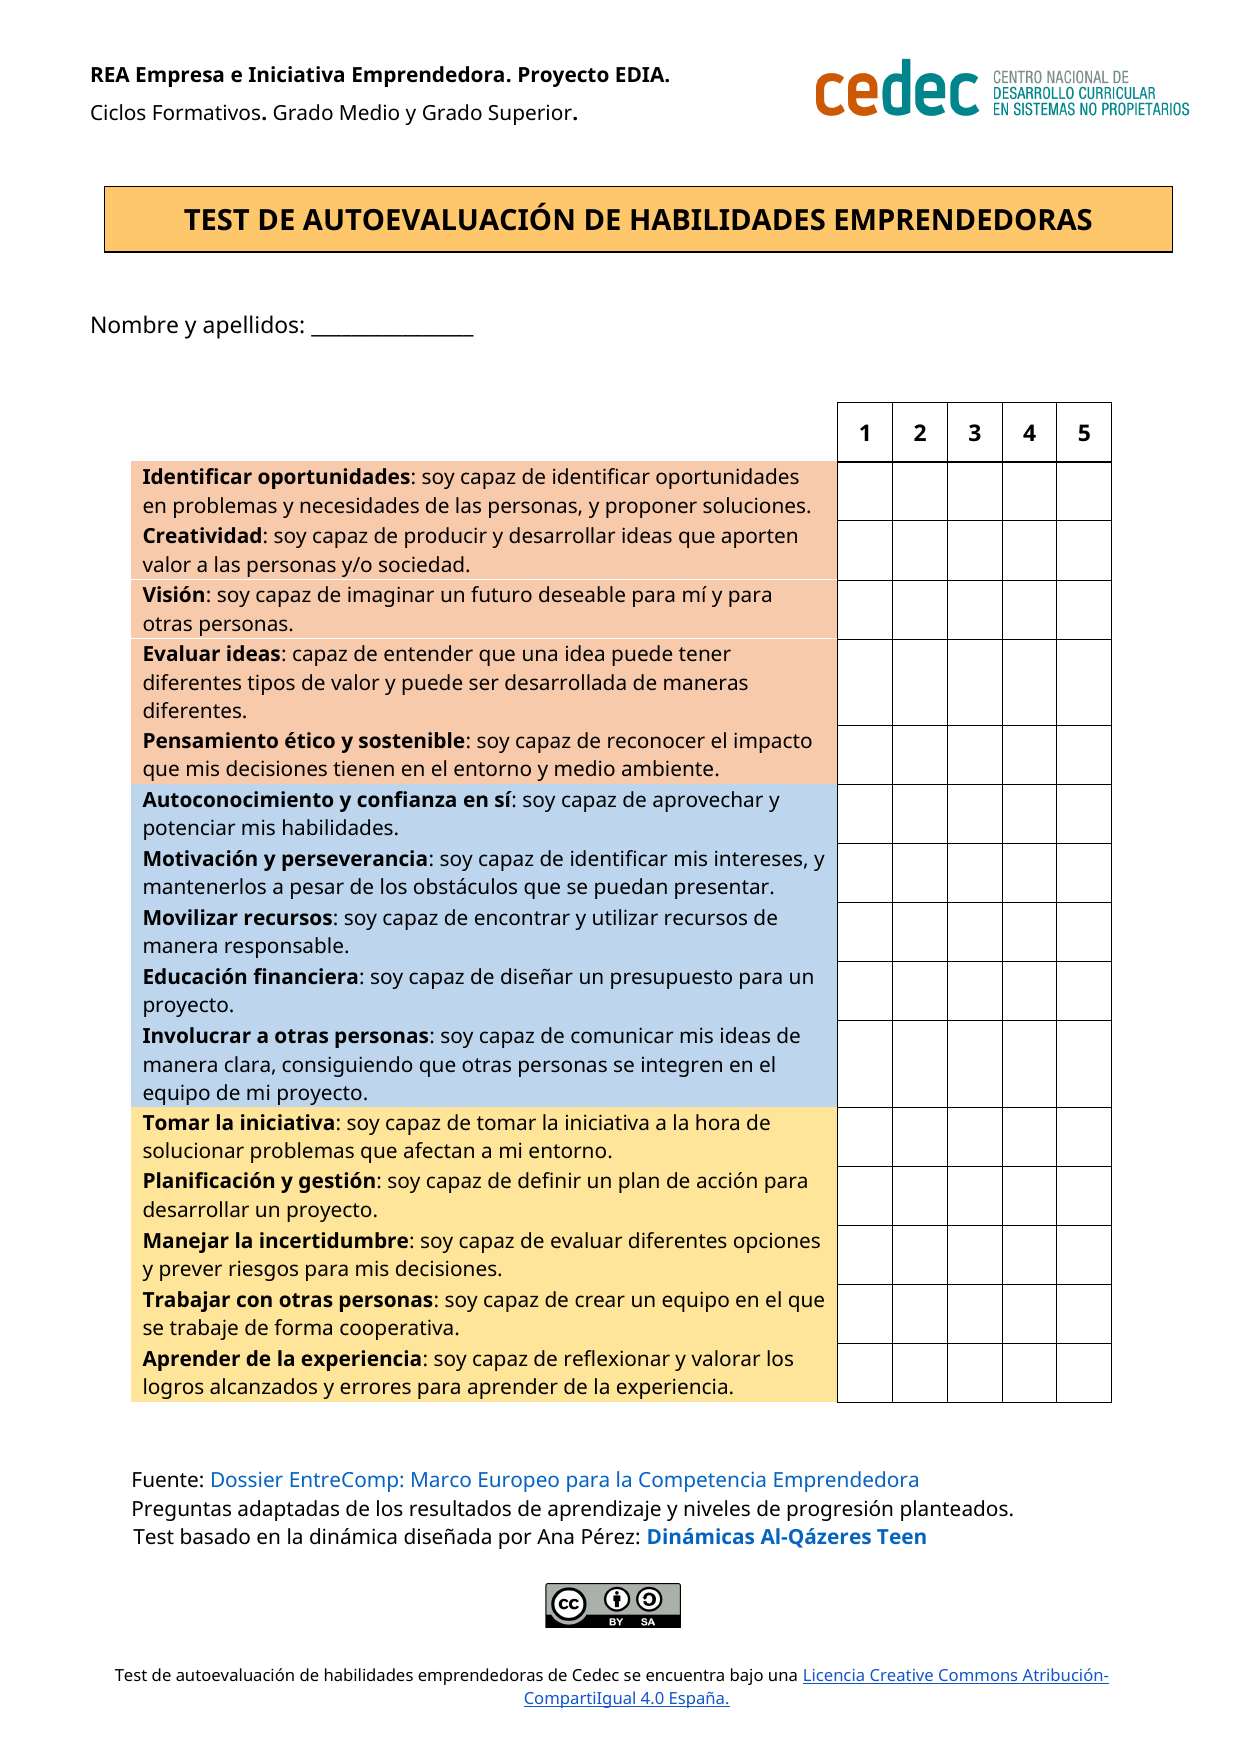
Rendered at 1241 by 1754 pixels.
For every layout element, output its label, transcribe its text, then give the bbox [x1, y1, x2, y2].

table_cell [1003, 1021, 1056, 1107]
table_cell [838, 785, 892, 843]
table_cell [838, 1226, 892, 1284]
text Test basado en la dinámica diseñada por Ana Pérez: Dinámicas Al-Qázeres Teen [90, 1522, 1163, 1551]
table_cell Manejar la incertidumbre: soy capaz de evaluar diferentes opciones y prever riesgos para mis decisiones. [131, 1225, 837, 1284]
table_cell Motivación y perseverancia: soy capaz de identificar mis intereses, y mantenerlos a pesar de los obstáculos que se puedan presentar. [131, 843, 837, 902]
table_cell [1057, 844, 1111, 902]
table_cell Movilizar recursos: soy capaz de encontrar y utilizar recursos de manera responsable. [131, 902, 837, 961]
table_cell [893, 1108, 947, 1166]
table_cell [893, 1285, 947, 1343]
table_cell [893, 1344, 947, 1402]
table_header [131, 402, 837, 461]
table_cell [838, 1344, 892, 1402]
table_cell Tomar la iniciativa: soy capaz de tomar la iniciativa a la hora de solucionar problemas que afectan a mi entorno. [131, 1107, 837, 1166]
text Preguntas adaptadas de los resultados de aprendizaje y niveles de progresión planteados. [90, 1494, 1163, 1522]
table_cell [1057, 640, 1111, 725]
table_cell [948, 1344, 1002, 1402]
table_cell [948, 1167, 1002, 1225]
table_header 5 [1057, 403, 1111, 461]
table_cell [893, 726, 947, 784]
table_cell [1003, 1108, 1056, 1166]
table_cell [1057, 581, 1111, 638]
table_cell [1003, 1167, 1056, 1225]
table_cell Autoconocimiento y confianza en sí: soy capaz de aprovechar y potenciar mis habilidades. [131, 784, 837, 843]
table_cell [838, 726, 892, 784]
table_cell Evaluar ideas: capaz de entender que una idea puede tener diferentes tipos de valor y puede ser desarrollada de maneras diferentes. [131, 639, 837, 725]
table_cell Aprender de la experiencia: soy capaz de reflexionar y valorar los logros alcanzados y errores para aprender de la experiencia. [131, 1343, 837, 1402]
table_cell [948, 726, 1002, 784]
table_cell [948, 1021, 1002, 1107]
table_cell [948, 1285, 1002, 1343]
table_cell Creatividad: soy capaz de producir y desarrollar ideas que aporten valor a las personas y/o sociedad. [131, 520, 837, 579]
table_cell [893, 463, 947, 520]
table_cell [948, 581, 1002, 638]
table_cell [1003, 1285, 1056, 1343]
table_cell Identificar oportunidades: soy capaz de identificar oportunidades en problemas y necesidades de las personas, y proponer soluciones. [131, 461, 837, 520]
table_cell [838, 1108, 892, 1166]
table_cell [1003, 962, 1056, 1020]
table_cell [1057, 1108, 1111, 1166]
table_cell Planificación y gestión: soy capaz de definir un plan de acción para desarrollar un proyecto. [131, 1166, 837, 1225]
picture [545, 1583, 681, 1628]
table_cell [1057, 1226, 1111, 1284]
table_cell [948, 640, 1002, 725]
table_cell [838, 1021, 892, 1107]
table_cell [838, 844, 892, 902]
table_cell [1003, 726, 1056, 784]
table_cell [948, 1108, 1002, 1166]
table_cell [893, 844, 947, 902]
table_cell [838, 640, 892, 725]
table_cell [838, 521, 892, 579]
table_cell [1057, 463, 1111, 520]
table_cell [838, 463, 892, 520]
table_cell [1003, 903, 1056, 961]
table_cell [1057, 1021, 1111, 1107]
table_cell [838, 581, 892, 638]
table_cell [893, 962, 947, 1020]
table_cell [1003, 581, 1056, 638]
table_cell [1057, 785, 1111, 843]
table_cell [1057, 1344, 1111, 1402]
table_header 4 [1003, 403, 1056, 461]
table_cell [893, 1226, 947, 1284]
table_cell [893, 785, 947, 843]
table_cell [838, 962, 892, 1020]
table_cell [1057, 521, 1111, 579]
table_header TEST DE AUTOEVALUACIÓN DE HABILIDADES EMPRENDEDORAS [105, 187, 1172, 251]
table_cell [1057, 1167, 1111, 1225]
table_header 3 [948, 403, 1002, 461]
table_cell Trabajar con otras personas: soy capaz de crear un equipo en el que se trabaje de forma cooperativa. [131, 1284, 837, 1343]
table_cell Educación financiera: soy capaz de diseñar un presupuesto para un proyecto. [131, 961, 837, 1020]
text Nombre y apellidos: ________________ [90, 308, 1163, 340]
table_cell Pensamiento ético y sostenible: soy capaz de reconocer el impacto que mis decisiones tienen en el entorno y medio ambiente. [131, 725, 837, 784]
table_cell [1057, 962, 1111, 1020]
table_cell Involucrar a otras personas: soy capaz de comunicar mis ideas de manera clara, consiguiendo que otras personas se integren en el equipo de mi proyecto. [131, 1020, 837, 1107]
table_cell [1057, 1285, 1111, 1343]
table_cell [838, 903, 892, 961]
table_cell [1003, 1344, 1056, 1402]
table_cell [838, 1167, 892, 1225]
table_cell [1003, 463, 1056, 520]
text Fuente: Dossier EntreComp: Marco Europeo para la Competencia Emprendedora [90, 1465, 1163, 1494]
table_cell [948, 521, 1002, 579]
table_header 2 [893, 403, 947, 461]
table_cell Visión: soy capaz de imaginar un futuro deseable para mí y para otras personas. [131, 580, 837, 638]
table_cell [893, 581, 947, 638]
table_cell [1057, 903, 1111, 961]
table_cell [948, 962, 1002, 1020]
table_cell [1003, 640, 1056, 725]
table_cell [838, 1285, 892, 1343]
table_cell [1003, 844, 1056, 902]
table_cell [893, 521, 947, 579]
picture [813, 57, 1198, 126]
table_cell [1003, 785, 1056, 843]
table_cell [1057, 726, 1111, 784]
table_cell [948, 463, 1002, 520]
table_cell [948, 785, 1002, 843]
table_cell [1003, 1226, 1056, 1284]
table_cell [948, 1226, 1002, 1284]
table_cell [948, 903, 1002, 961]
table_cell [1003, 521, 1056, 579]
table_cell [893, 1167, 947, 1225]
table_cell [893, 640, 947, 725]
table_cell [893, 1021, 947, 1107]
table_header 1 [838, 403, 892, 461]
table_cell [948, 844, 1002, 902]
table_cell [893, 903, 947, 961]
